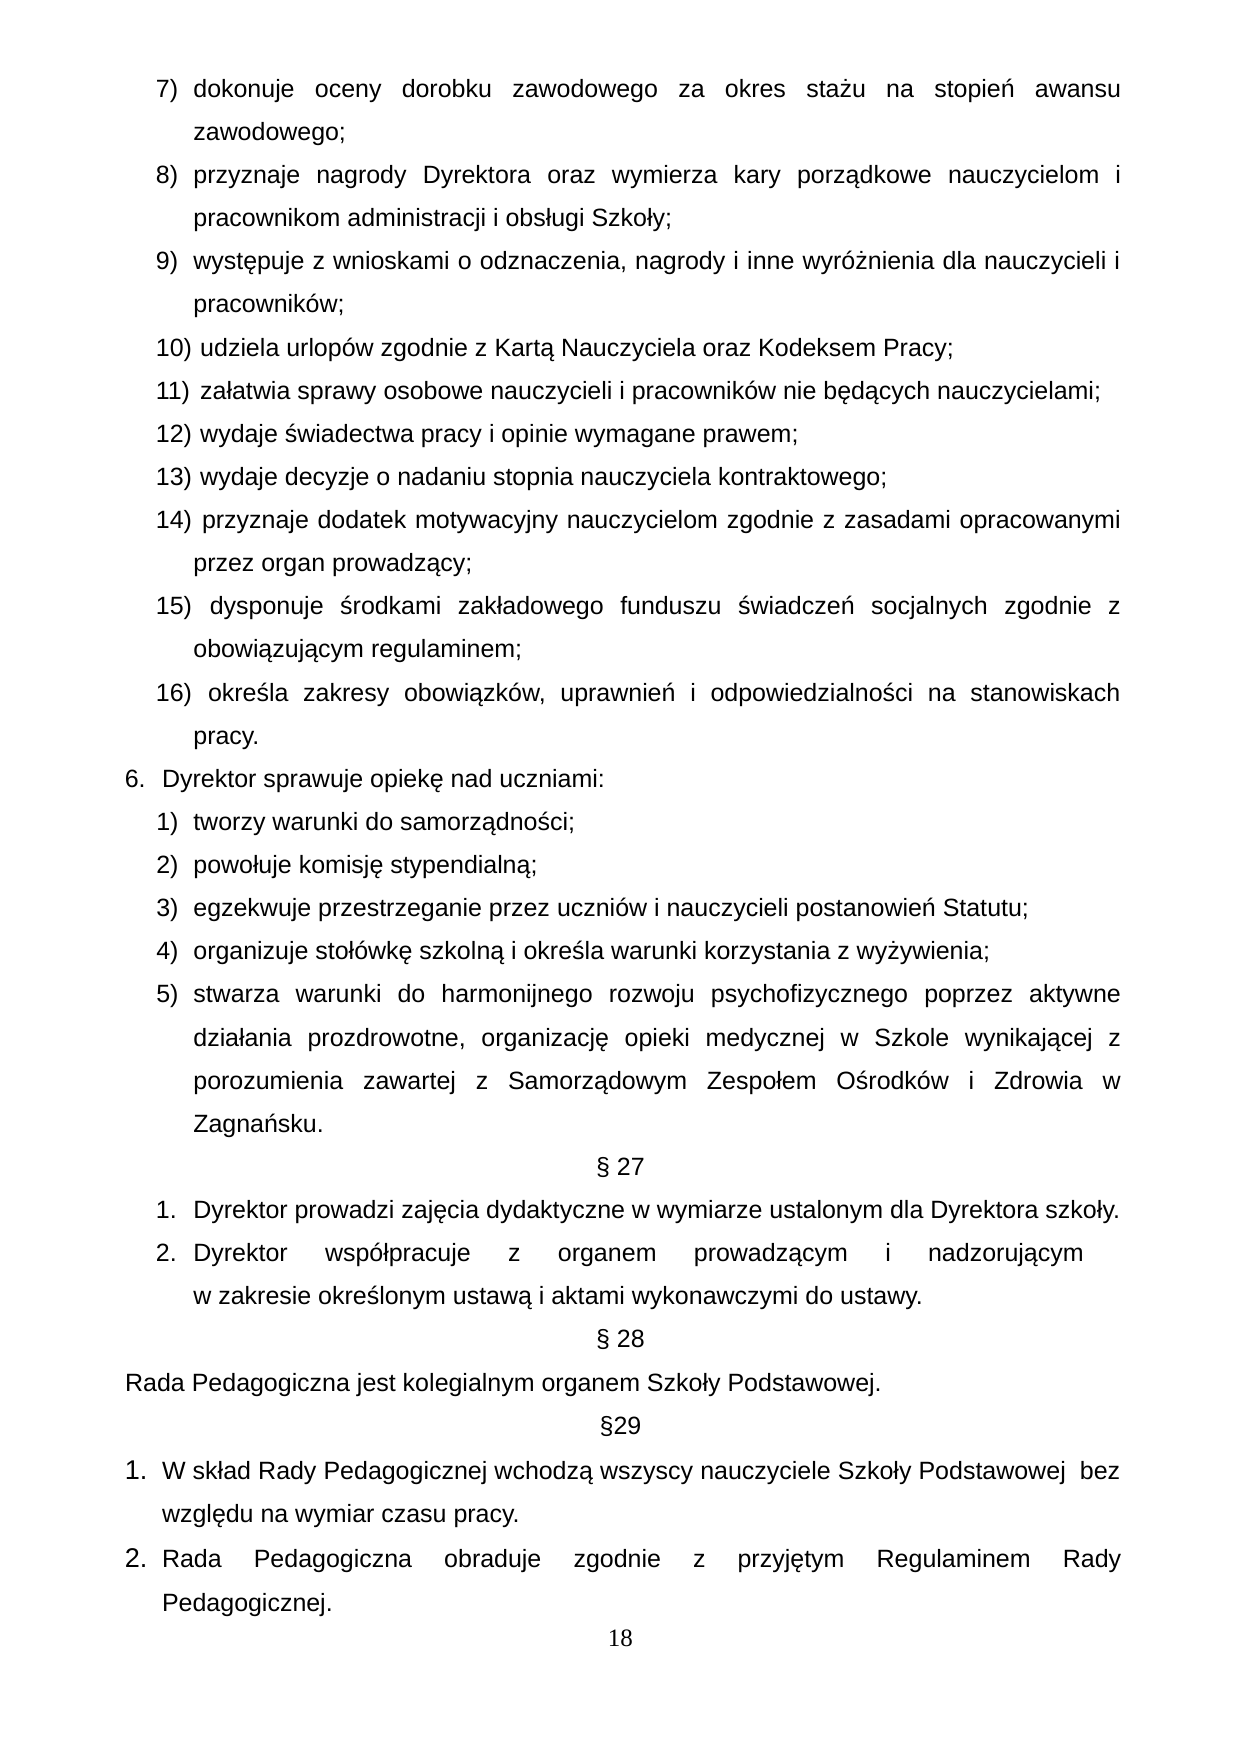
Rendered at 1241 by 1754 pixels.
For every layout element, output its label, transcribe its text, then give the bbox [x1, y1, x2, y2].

list Dyrektor prowadzi zajęcia dydaktyczne w wymiarze ustalonym dla Dyrektora szkoły. [156, 1195, 1122, 1224]
list wydaje decyzje o nadaniu stopnia nauczyciela kontraktowego; [156, 462, 1122, 491]
list powołuje komisję stypendialną; [156, 850, 1122, 879]
list wydaje świadectwa pracy i opinie wymagane prawem; [156, 419, 1122, 447]
text §29 [118, 1411, 1122, 1439]
list udziela urlopów zgodnie z Kartą Nauczyciela oraz Kodeksem Pracy; [156, 332, 1122, 361]
list Dyrektor sprawuje opiekę nad uczniami: [124, 764, 1122, 792]
text § 28 [118, 1324, 1122, 1353]
list przyznaje nagrody Dyrektora oraz wymierza kary porządkowe nauczycielom i pracownikom administracji i obsługi Szkoły; [156, 160, 1122, 232]
list dysponuje środkami zakładowego funduszu świadczeń socjalnych zgodnie z obowiązującym regulaminem; [156, 591, 1122, 663]
list dokonuje oceny dorobku zawodowego za okres stażu na stopień awansu zawodowego; [156, 74, 1122, 146]
text Rada Pedagogiczna jest kolegialnym organem Szkoły Podstawowej. [125, 1367, 1122, 1396]
list W skład Rady Pedagogicznej wchodzą wszyscy nauczyciele Szkoły Podstawowej bez względu na wymiar czasu pracy. [124, 1454, 1122, 1528]
list przyznaje dodatek motywacyjny nauczycielom zgodnie z zasadami opracowanymi przez organ prowadzący; [156, 505, 1122, 577]
list określa zakresy obowiązków, uprawnień i odpowiedzialności na stanowiskach pracy. [156, 677, 1122, 749]
list tworzy warunki do samorządności; [156, 807, 1122, 836]
list organizuje stołówkę szkolną i określa warunki korzystania z wyżywienia; [156, 936, 1122, 965]
list Rada Pedagogiczna obraduje zgodnie z przyjętym Regulaminem Rady Pedagogicznej. [124, 1542, 1122, 1617]
list występuje z wnioskami o odznaczenia, nagrody i inne wyróżnienia dla nauczycieli i pracowników; [156, 246, 1122, 318]
text § 27 [118, 1152, 1122, 1181]
list Dyrektor współpracuje z organem prowadzącym i nadzorującym w zakresie określonym ustawą i aktami wykonawczymi do ustawy. [156, 1238, 1122, 1310]
list egzekwuje przestrzeganie przez uczniów i nauczycieli postanowień Statutu; [156, 893, 1122, 922]
list stwarza warunki do harmonijnego rozwoju psychofizycznego poprzez aktywne działania prozdrowotne, organizację opieki medycznej w Szkole wynikającej z porozumienia zawartej z Samorządowym Zespołem Ośrodków i Zdrowia w Zagnańsku. [156, 979, 1122, 1137]
list załatwia sprawy osobowe nauczycieli i pracowników nie będących nauczycielami; [156, 376, 1122, 404]
